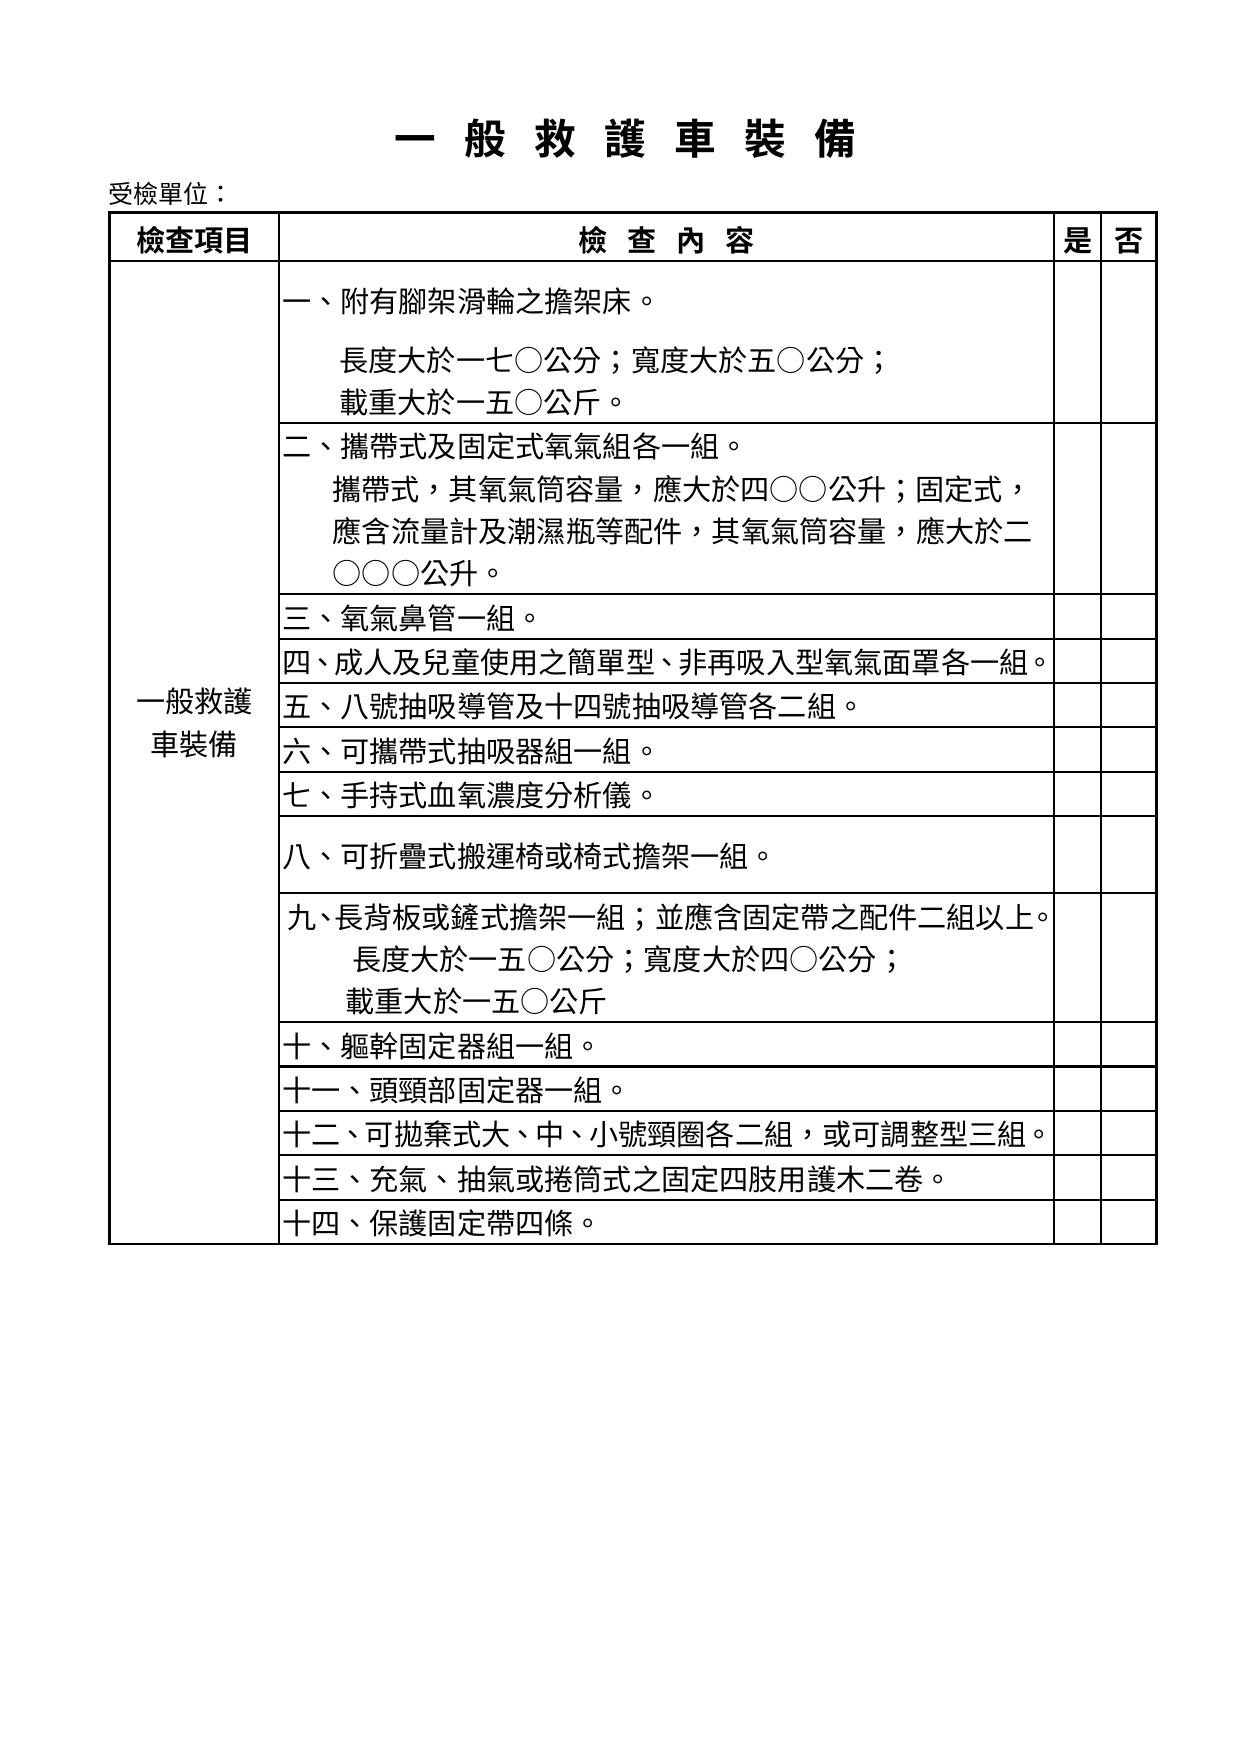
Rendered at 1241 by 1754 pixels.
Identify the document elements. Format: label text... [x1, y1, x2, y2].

table_cell [1102, 1201, 1155, 1243]
table_cell [1055, 684, 1100, 726]
table_cell 八、可折疊式搬運椅或椅式擔架一組。 [280, 817, 1053, 892]
table_cell [1102, 684, 1155, 726]
table_cell [1102, 1112, 1155, 1154]
table_cell [1102, 1068, 1155, 1110]
table_cell 三、氧氣鼻管一組。 [280, 595, 1053, 637]
table_cell 十四、保護固定帶四條。 [280, 1201, 1053, 1243]
table_cell [1102, 817, 1155, 892]
table_cell [1055, 1023, 1100, 1065]
table_cell [1055, 728, 1100, 771]
table_cell [1102, 728, 1155, 771]
table_cell 七、手持式血氧濃度分析儀。 [280, 773, 1053, 815]
table_cell [1055, 640, 1100, 682]
table_cell [1055, 817, 1100, 892]
table_cell 一、附有腳架滑輪之擔架床。 長度大於一七○公分；寬度大於五○公分； 載重大於一五○公斤。 [280, 262, 1053, 422]
table_cell [1055, 1112, 1100, 1154]
table_header 檢查項目 [111, 214, 278, 260]
table_header 否 [1102, 214, 1155, 260]
table_header 是 [1055, 214, 1100, 260]
table_header 檢 查 內 容 [280, 214, 1053, 260]
table_cell 十三、充氣、抽氣或捲筒式之固定四肢用護木二卷。 [280, 1156, 1053, 1198]
table_cell 四、成人及兒童使用之簡單型、非再吸入型氧氣面罩各一組。 [280, 640, 1053, 682]
table_cell 六、可攜帶式抽吸器組一組。 [280, 728, 1053, 771]
table_cell [1102, 773, 1155, 815]
table_cell [1102, 424, 1155, 593]
table_cell 五、八號抽吸導管及十四號抽吸導管各二組。 [280, 684, 1053, 726]
table_cell [1102, 1156, 1155, 1198]
table_cell [1055, 894, 1100, 1021]
text 一 般 救 護 車 裝 備 [108, 99, 1143, 174]
table_cell [1055, 1156, 1100, 1198]
table_cell 一般救護 車裝備 [111, 262, 278, 1243]
table_cell 十一、頭頸部固定器一組。 [280, 1068, 1053, 1110]
table_cell [1055, 595, 1100, 637]
table_cell 九、長背板或鏟式擔架一組；並應含固定帶之配件二組以上。長度大於一五○公分；寬度大於四○公分； 載重大於一五○公斤 [280, 894, 1053, 1021]
table_cell [1102, 640, 1155, 682]
table_cell [1055, 773, 1100, 815]
text 受檢單位： [108, 174, 1143, 211]
table_cell [1055, 1068, 1100, 1110]
table_cell 十、軀幹固定器組一組。 [280, 1023, 1053, 1065]
table_cell [1055, 1201, 1100, 1243]
table_cell [1055, 262, 1100, 422]
table_cell 十二、可拋棄式大、中、小號頸圈各二組，或可調整型三組。 [280, 1112, 1053, 1154]
table_cell [1102, 894, 1155, 1021]
table_cell [1102, 262, 1155, 422]
table_cell [1055, 424, 1100, 593]
table_cell [1102, 595, 1155, 637]
table_cell [1102, 1023, 1155, 1065]
table_cell 二、攜帶式及固定式氧氣組各一組。 攜帶式，其氧氣筒容量，應大於四○○公升；固定式，應含流量計及潮濕瓶等配件，其氧氣筒容量，應大於二○○○公升。 [280, 424, 1053, 593]
